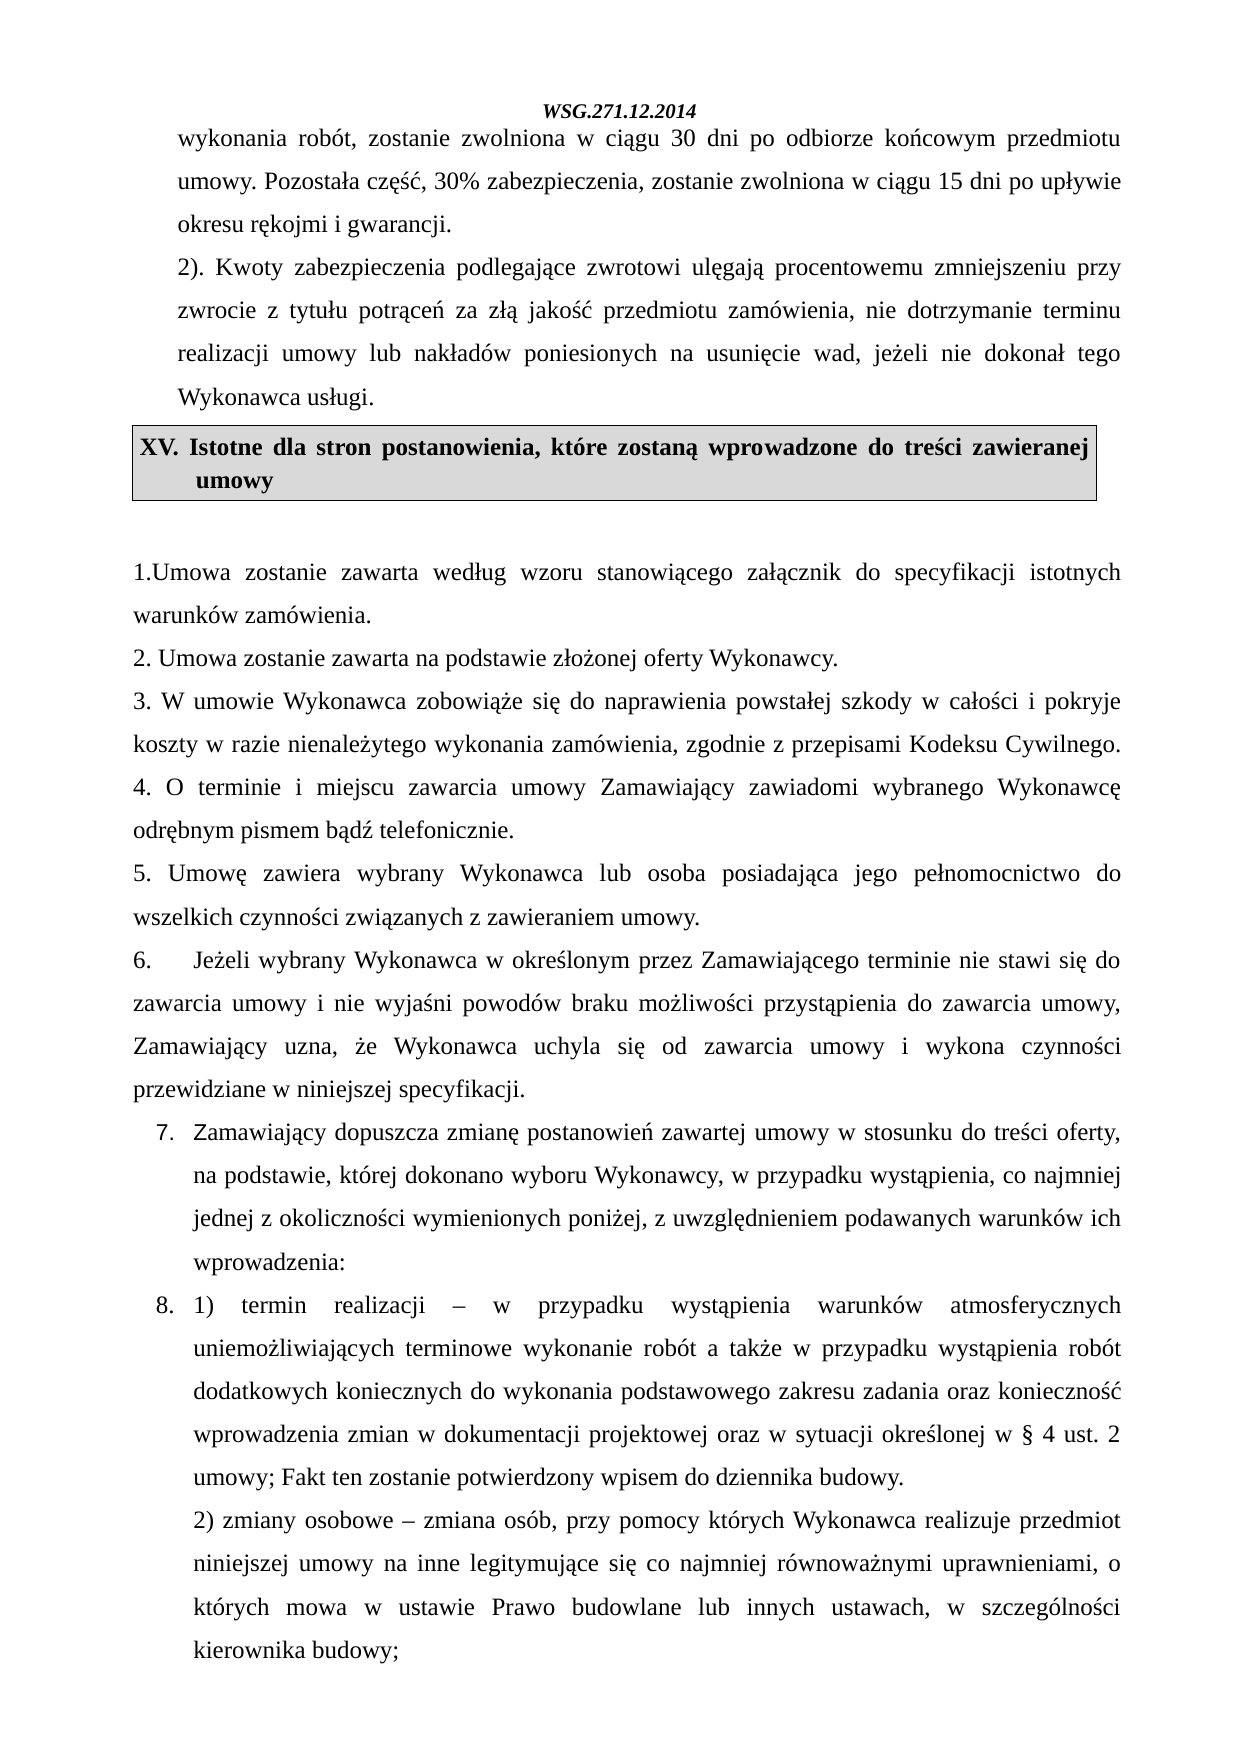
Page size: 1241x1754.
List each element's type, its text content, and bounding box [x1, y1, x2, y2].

list Zamawiający dopuszcza zmianę postanowień zawartej umowy w stosunku do treści oferty, na podstawie, której dokonano wyboru Wykonawcy, w przypadku wystąpienia, co najmniej jednej z okoliczności wymienionych poniżej, z uwzględnieniem podawanych warunków ich wprowadzenia: [156, 1117, 1122, 1275]
text wykonania robót, zostanie zwolniona w ciągu 30 dni po odbiorze końcowym przedmiotu umowy. Pozostała część, 30% zabezpieczenia, zostanie zwolniona w ciągu 15 dni po upływie okresu rękojmi i gwarancji. [177, 123, 1122, 238]
list Umowa zostanie zawarta według wzoru stanowiącego załącznik do specyfikacji istotnych warunków zamówienia. [133, 557, 1122, 628]
text 5. Umowę zawiera wybrany Wykonawca lub osoba posiadająca jego pełnomocnictwo do wszelkich czynności związanych z zawieraniem umowy. [133, 858, 1122, 930]
table_header XV. Istotne dla stron postanowienia, które zostaną wpro­wadzone do treści zawieranej umowy [133, 426, 1096, 500]
text 2. Umowa zostanie zawarta na podstawie złożonej oferty Wykonawcy. [133, 643, 1122, 672]
text 2). Kwoty zabezpieczenia podlegające zwrotowi ulęgają procentowemu zmniejszeniu przy zwrocie z tytułu potrąceń za złą jakość przedmiotu zamówienia, nie dotrzymanie terminu realizacji umowy lub nakładów poniesionych na usunięcie wad, jeżeli nie dokonał tego Wykonawca usługi. [177, 252, 1122, 410]
list Jeżeli wybrany Wykonawca w określonym przez Zamawiającego terminie nie stawi się do zawarcia umowy i nie wyjaśni powodów braku możliwości przystąpienia do zawarcia umowy, Zamawiający uzna, że Wykonawca uchyla się od zawarcia umowy i wykona czynności przewidziane w niniejszej specyfikacji. [133, 945, 1122, 1103]
list 2) zmiany osobowe – zmiana osób, przy pomocy których Wykonawca realizuje przedmiot niniejszej umowy na inne legitymujące się co najmniej równoważnymi uprawnieniami, o których mowa w ustawie Prawo budowlane lub innych ustawach, w szczególności kierownika budowy; [156, 1505, 1122, 1663]
text 3. W umowie Wykonawca zobowiąże się do naprawienia powstałej szkody w całości i pokryje koszty w razie nienależytego wykonania zamówienia, zgodnie z przepisami Kodeksu Cywilnego. 4. O terminie i miejscu zawarcia umowy Zamawiający zawiadomi wybranego Wykonawcę odrębnym pismem bądź telefonicznie. [133, 686, 1122, 844]
list 1) termin realizacji – w przypadku wystąpienia warunków atmosferycznych uniemożliwiających terminowe wykonanie robót a także w przypadku wystąpienia robót dodatkowych koniecznych do wykonania podstawowego zakresu zadania oraz konieczność wprowadzenia zmian w dokumentacji projektowej oraz w sytuacji określonej w § 4 ust. 2 umowy; Fakt ten zostanie potwierdzony wpisem do dziennika budowy. [156, 1290, 1122, 1491]
